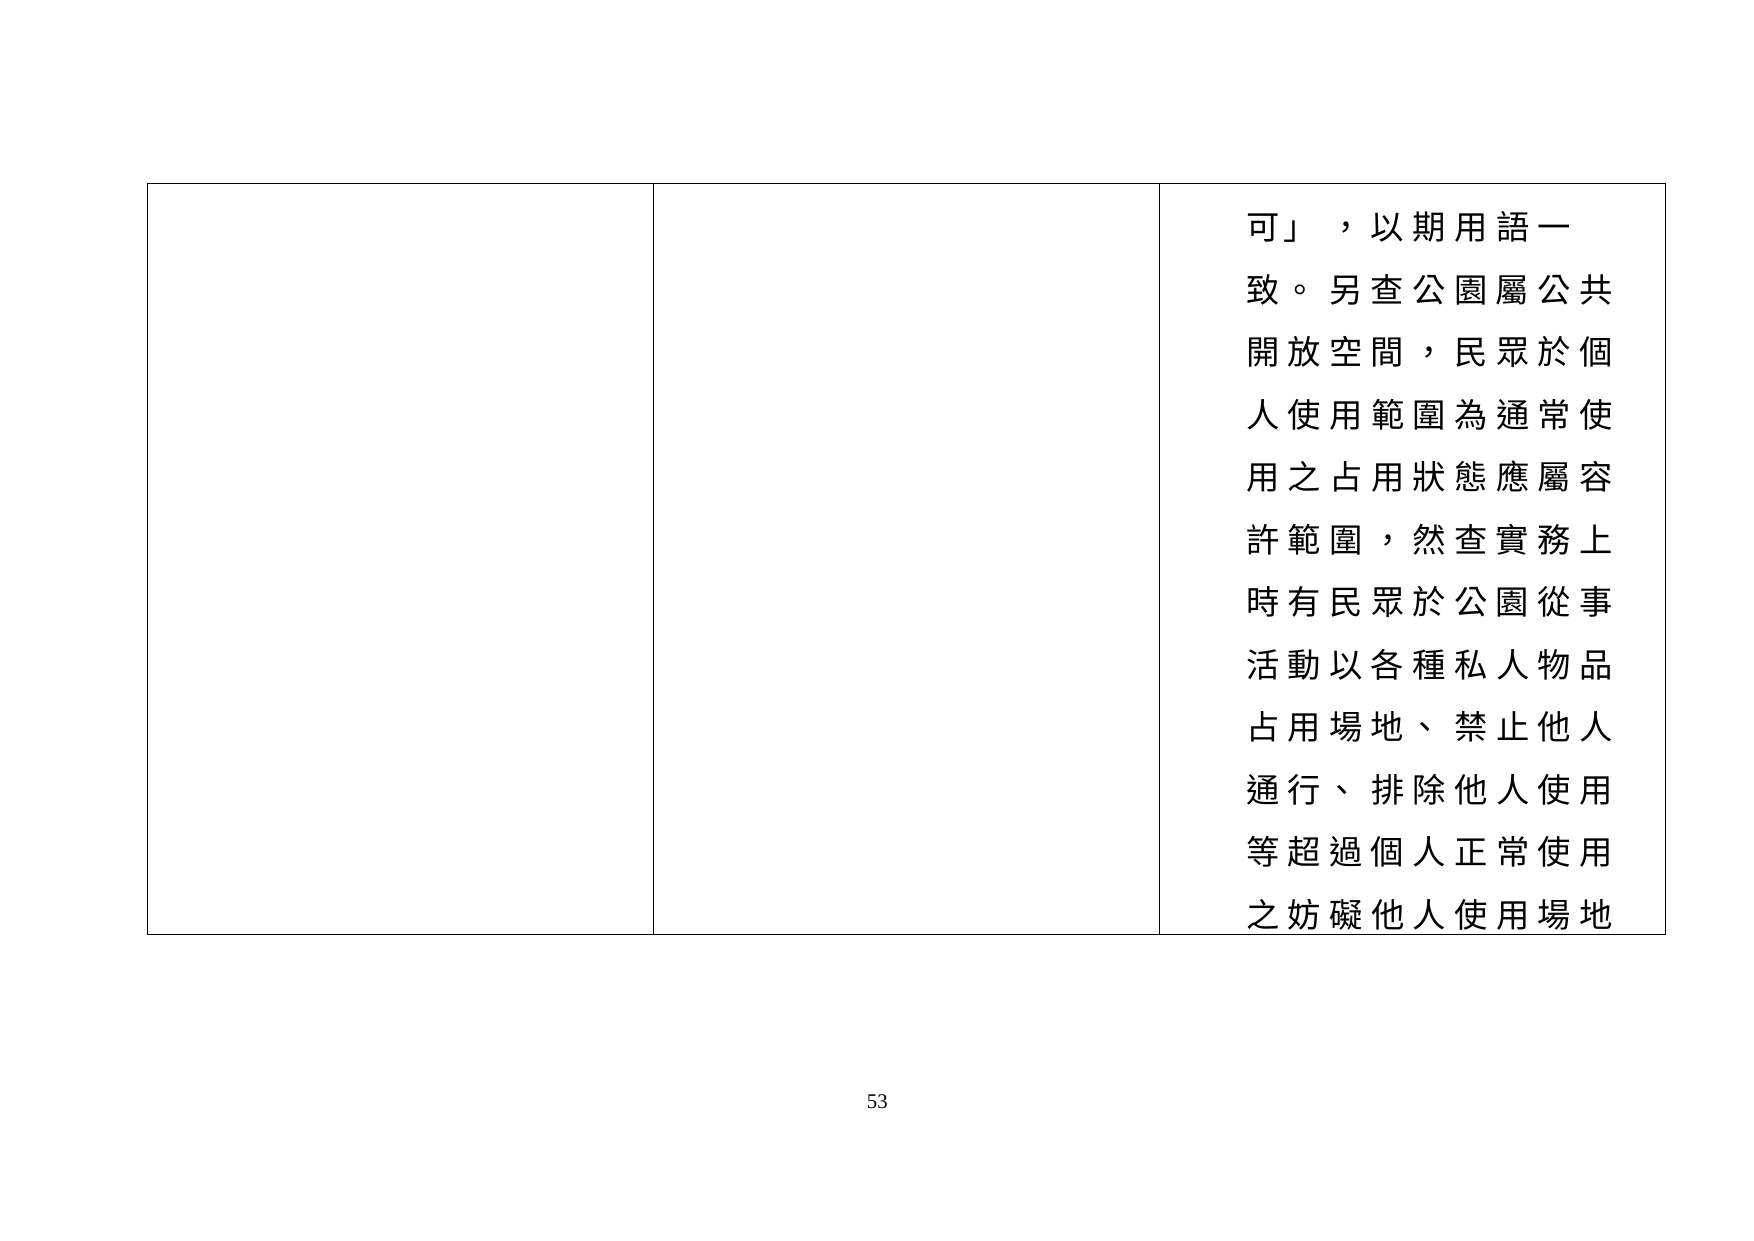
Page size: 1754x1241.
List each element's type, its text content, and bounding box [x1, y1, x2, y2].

table_cell [654, 184, 1159, 933]
table_cell [148, 184, 653, 933]
table_cell 可」，以期用語一致。另查公園屬公共開放空間，民眾於個人使用範圍為通常使用之占用狀態應屬容許範圍，然查實務上時有民眾於公園從事活動以各種私人物品占用場地、禁止他人通行、排除他人使用等超過個人正常使用之妨礙他人使用場地 [1160, 184, 1665, 933]
